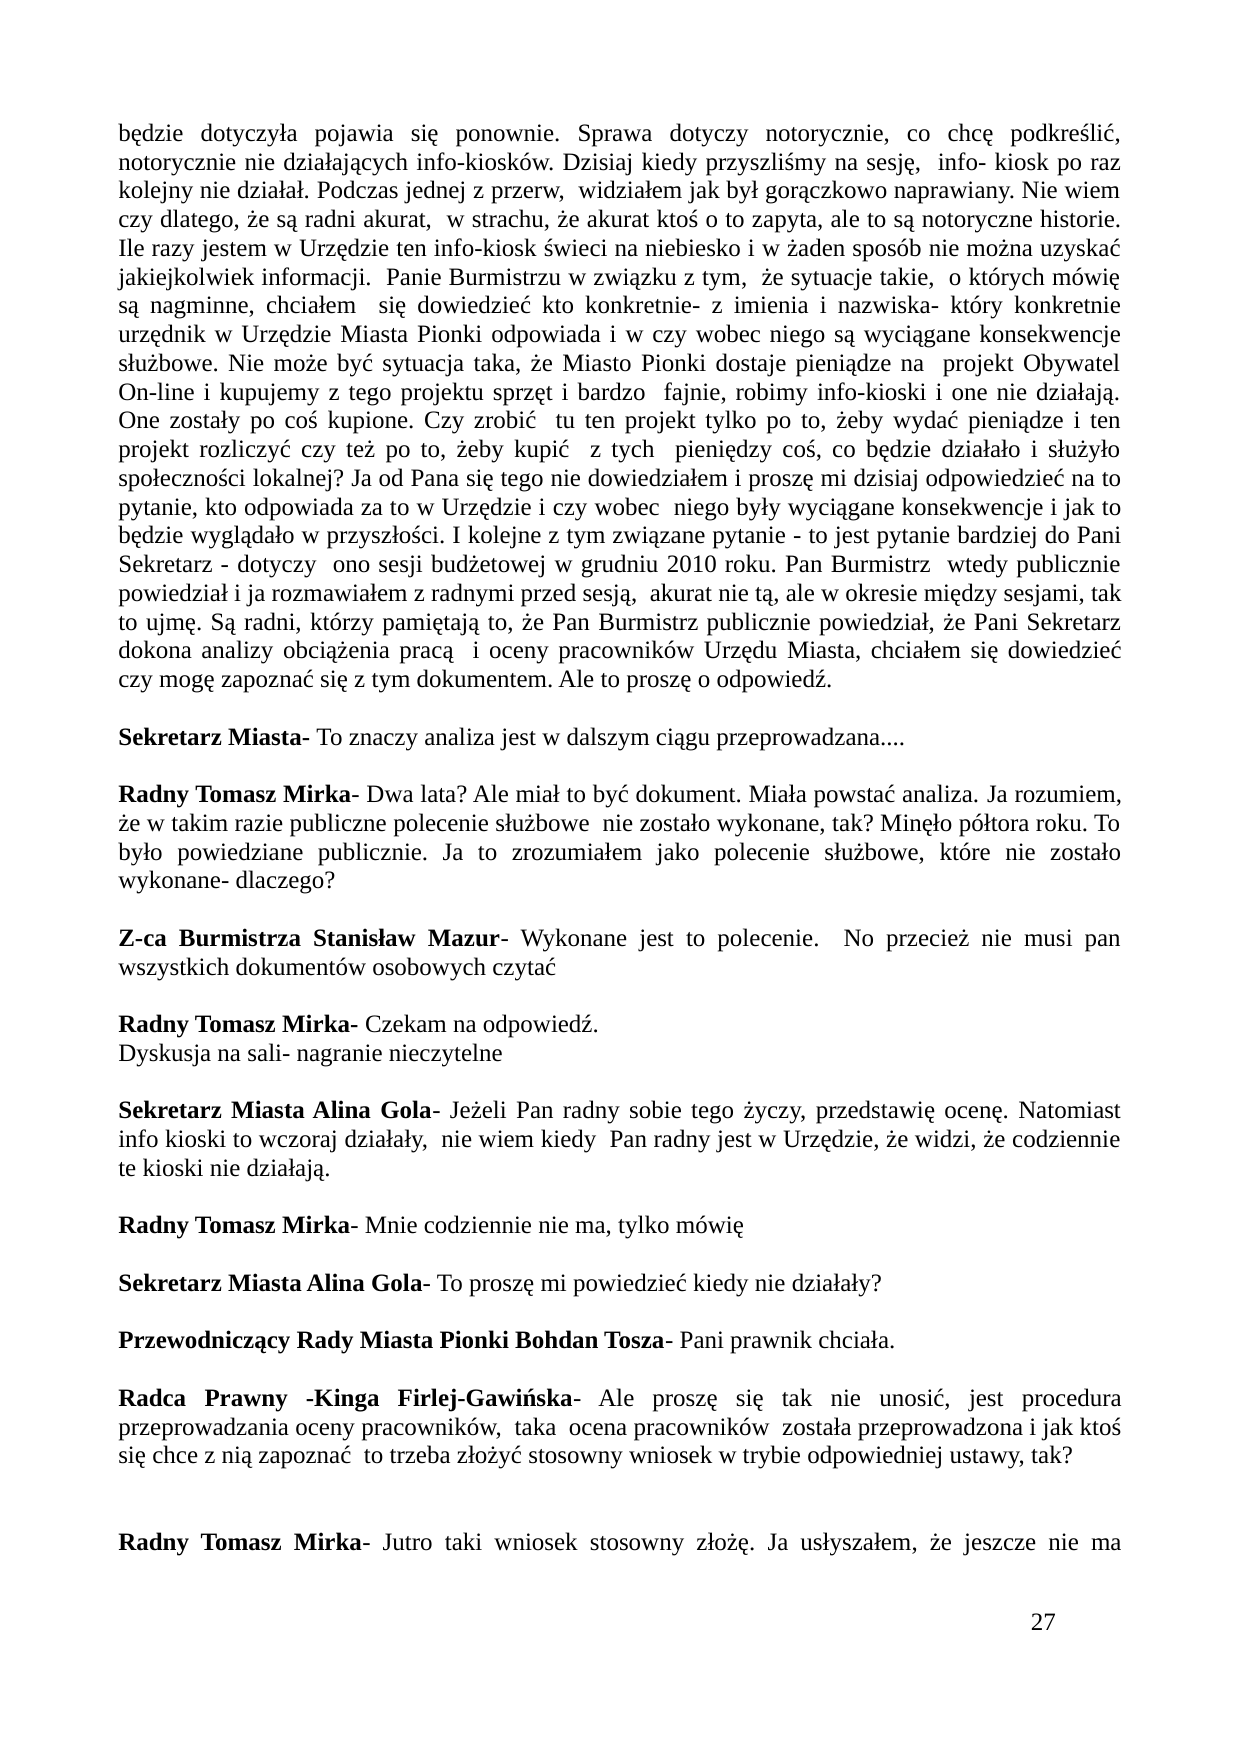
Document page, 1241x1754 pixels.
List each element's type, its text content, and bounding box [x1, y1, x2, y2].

text Sekretarz Miasta- To znaczy analiza jest w dalszym ciągu przeprowadzana.... [118, 722, 1122, 751]
text Sekretarz Miasta Alina Gola- To proszę mi powiedzieć kiedy nie działały? [118, 1268, 1122, 1297]
text Sekretarz Miasta Alina Gola- Jeżeli Pan radny sobie tego życzy, przedstawię ocenę. Natomiast info kioski to wczoraj działały, nie wiem kiedy Pan radny jest w Urzędzie, że widzi, że codziennie te kioski nie działają. [118, 1096, 1122, 1182]
text Przewodniczący Rady Miasta Pionki Bohdan Tosza- Pani prawnik chciała. [118, 1326, 1122, 1354]
text Radca Prawny -Kinga Firlej-Gawińska- Ale proszę się tak nie unosić, jest procedura przeprowadzania oceny pracowników, taka ocena pracowników została przeprowadzona i jak ktoś się chce z nią zapoznać to trzeba złożyć stosowny wniosek w trybie odpowiedniej ustawy, tak? [118, 1383, 1122, 1469]
text Radny Tomasz Mirka- Dwa lata? Ale miał to być dokument. Miała powstać analiza. Ja rozumiem, że w takim razie publiczne polecenie służbowe nie zostało wykonane, tak? Minęło półtora roku. To było powiedziane publicznie. Ja to zrozumiałem jako polecenie służbowe, które nie zostało wykonane- dlaczego? [118, 779, 1122, 894]
text Radny Tomasz Mirka- Jutro taki wniosek stosowny złożę. Ja usłyszałem, że jeszcze nie ma [118, 1527, 1122, 1556]
text będzie dotyczyła pojawia się ponownie. Sprawa dotyczy notorycznie, co chcę podkreślić, notorycznie nie działających info-kiosków. Dzisiaj kiedy przyszliśmy na sesję, info- kiosk po raz kolejny nie działał. Podczas jednej z przerw, widziałem jak był gorączkowo naprawiany. Nie wiem czy dlatego, że są radni akurat, w strachu, że akurat ktoś o to zapyta, ale to są notoryczne historie. Ile razy jestem w Urzędzie ten info-kiosk świeci na niebiesko i w żaden sposób nie można uzyskać jakiejkolwiek informacji. Panie Burmistrzu w związku z tym, że sytuacje takie, o których mówię są nagminne, chciałem się dowiedzieć kto konkretnie- z imienia i nazwiska- który konkretnie urzędnik w Urzędzie Miasta Pionki odpowiada i w czy wobec niego są wyciągane konsekwencje służbowe. Nie może być sytuacja taka, że Miasto Pionki dostaje pieniądze na projekt Obywatel On-line i kupujemy z tego projektu sprzęt i bardzo fajnie, robimy info-kioski i one nie działają. One zostały po coś kupione. Czy zrobić tu ten projekt tylko po to, żeby wydać pieniądze i ten projekt rozliczyć czy też po to, żeby kupić z tych pieniędzy coś, co będzie działało i służyło społeczności lokalnej? Ja od Pana się tego nie dowiedziałem i proszę mi dzisiaj odpowiedzieć na to pytanie, kto odpowiada za to w Urzędzie i czy wobec niego były wyciągane konsekwencje i jak to będzie wyglądało w przyszłości. I kolejne z tym związane pytanie - to jest pytanie bardziej do Pani Sekretarz - dotyczy ono sesji budżetowej w grudniu 2010 roku. Pan Burmistrz wtedy publicznie powiedział i ja rozmawiałem z radnymi przed sesją, akurat nie tą, ale w okresie między sesjami, tak to ujmę. Są radni, którzy pamiętają to, że Pan Burmistrz publicznie powiedział, że Pani Sekretarz dokona analizy obciążenia pracą i oceny pracowników Urzędu Miasta, chciałem się dowiedzieć czy mogę zapoznać się z tym dokumentem. Ale to proszę o odpowiedź. [118, 118, 1122, 693]
text Z-ca Burmistrza Stanisław Mazur- Wykonane jest to polecenie. No przecież nie musi pan wszystkich dokumentów osobowych czytać [118, 923, 1122, 981]
text Radny Tomasz Mirka- Mnie codziennie nie ma, tylko mówię [118, 1211, 1122, 1239]
text Dyskusja na sali- nagranie nieczytelne [118, 1038, 1122, 1067]
text Radny Tomasz Mirka- Czekam na odpowiedź. [118, 1009, 1122, 1038]
